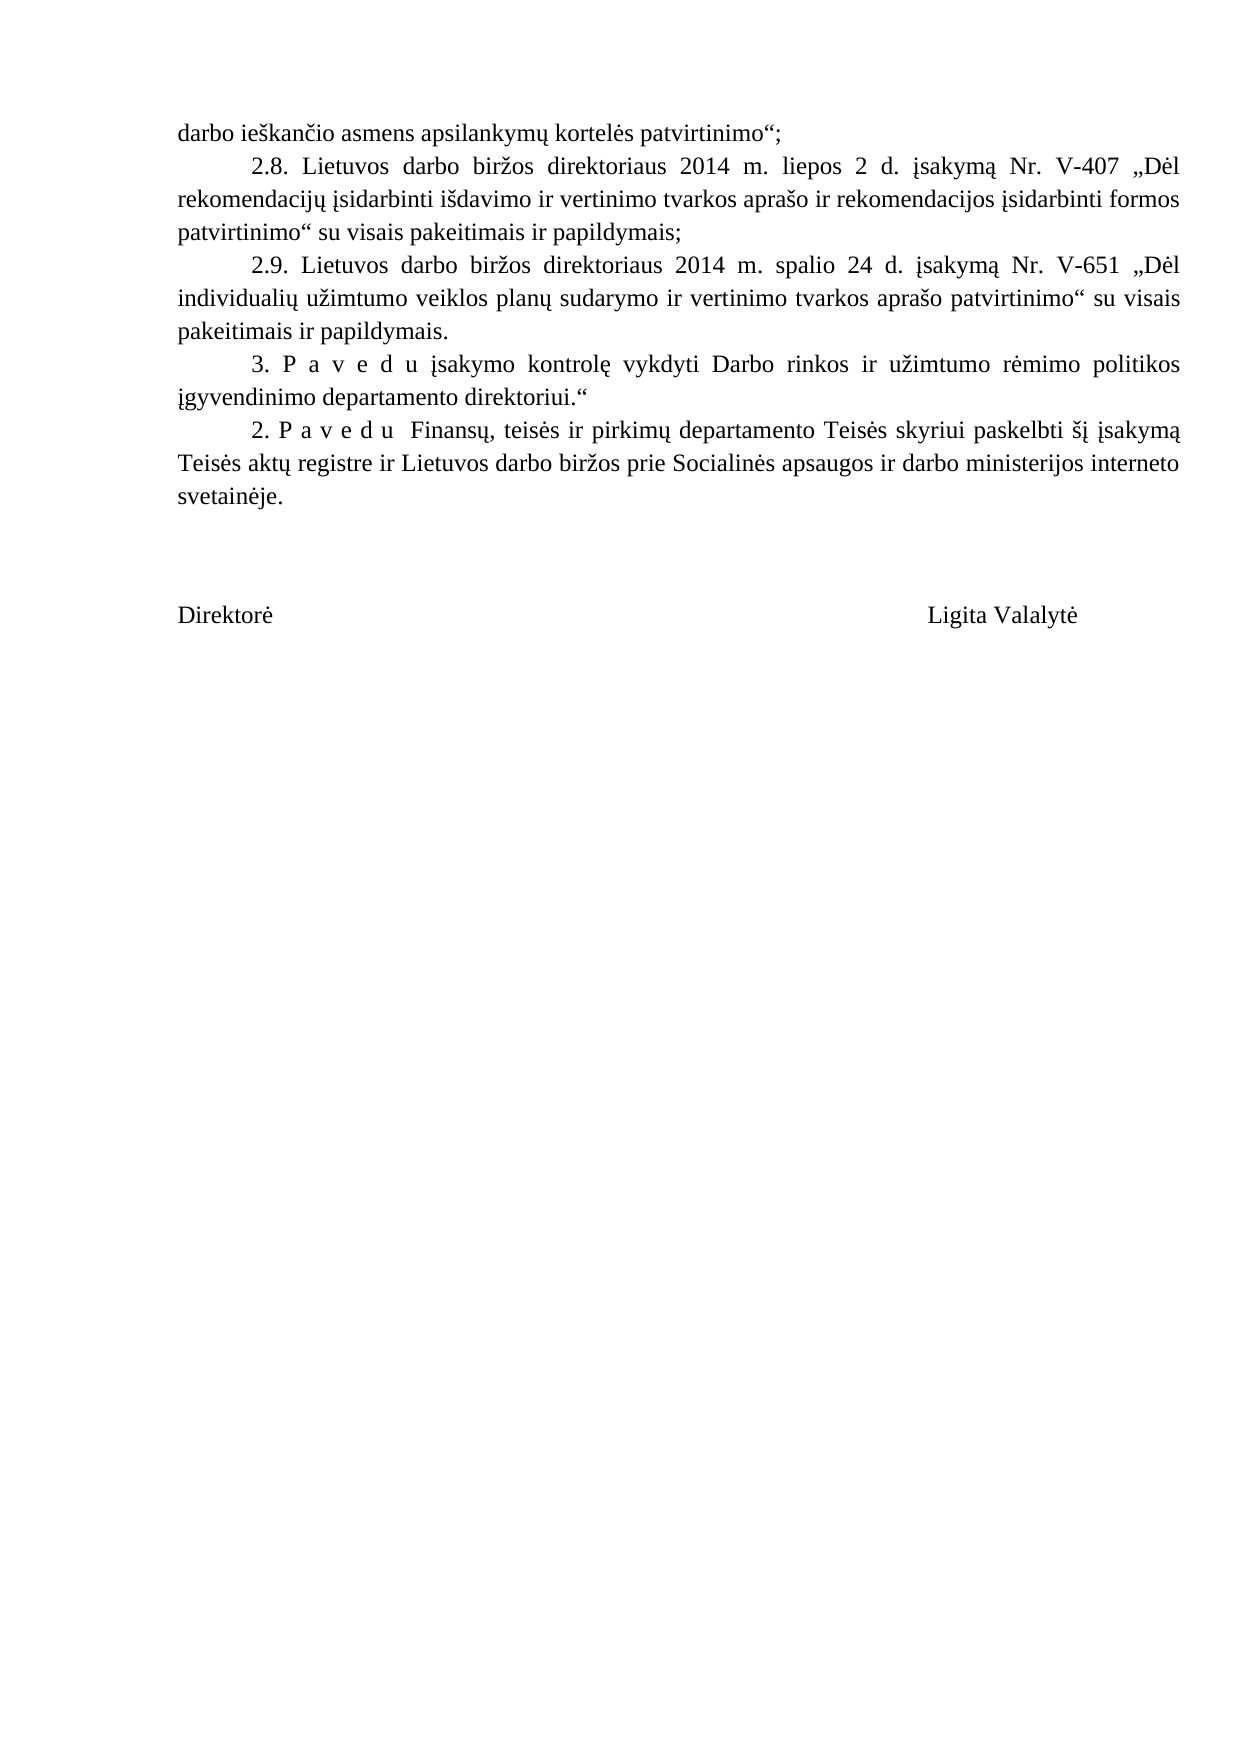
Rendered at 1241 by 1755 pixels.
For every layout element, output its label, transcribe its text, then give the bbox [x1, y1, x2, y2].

text darbo ieškančio asmens apsilankymų kortelės patvirtinimo“; [177, 118, 1181, 147]
text 3. P a v e d u įsakymo kontrolę vykdyti Darbo rinkos ir užimtumo rėmimo politikos įgyvendinimo departamento direktoriui.“ [177, 349, 1181, 411]
text Direktorė Ligita Valalytė [177, 601, 1181, 629]
text 2. Pavedu Finansų, teisės ir pirkimų departamento Teisės skyriui paskelbti šį įsakymą Teisės aktų registre ir Lietuvos darbo biržos prie Socialinės apsaugos ir darbo ministerijos interneto svetainėje. [177, 415, 1181, 510]
text 2.9. Lietuvos darbo biržos direktoriaus 2014 m. spalio 24 d. įsakymą Nr. V-651 „Dėl individualių užimtumo veiklos planų sudarymo ir vertinimo tvarkos aprašo patvirtinimo“ su visais pakeitimais ir papildymais. [177, 250, 1181, 345]
text 2.8. Lietuvos darbo biržos direktoriaus 2014 m. liepos 2 d. įsakymą Nr. V-407 „Dėl rekomendacijų įsidarbinti išdavimo ir vertinimo tvarkos aprašo ir rekomendacijos įsidarbinti formos patvirtinimo“ su visais pakeitimais ir papildymais; [177, 151, 1181, 246]
